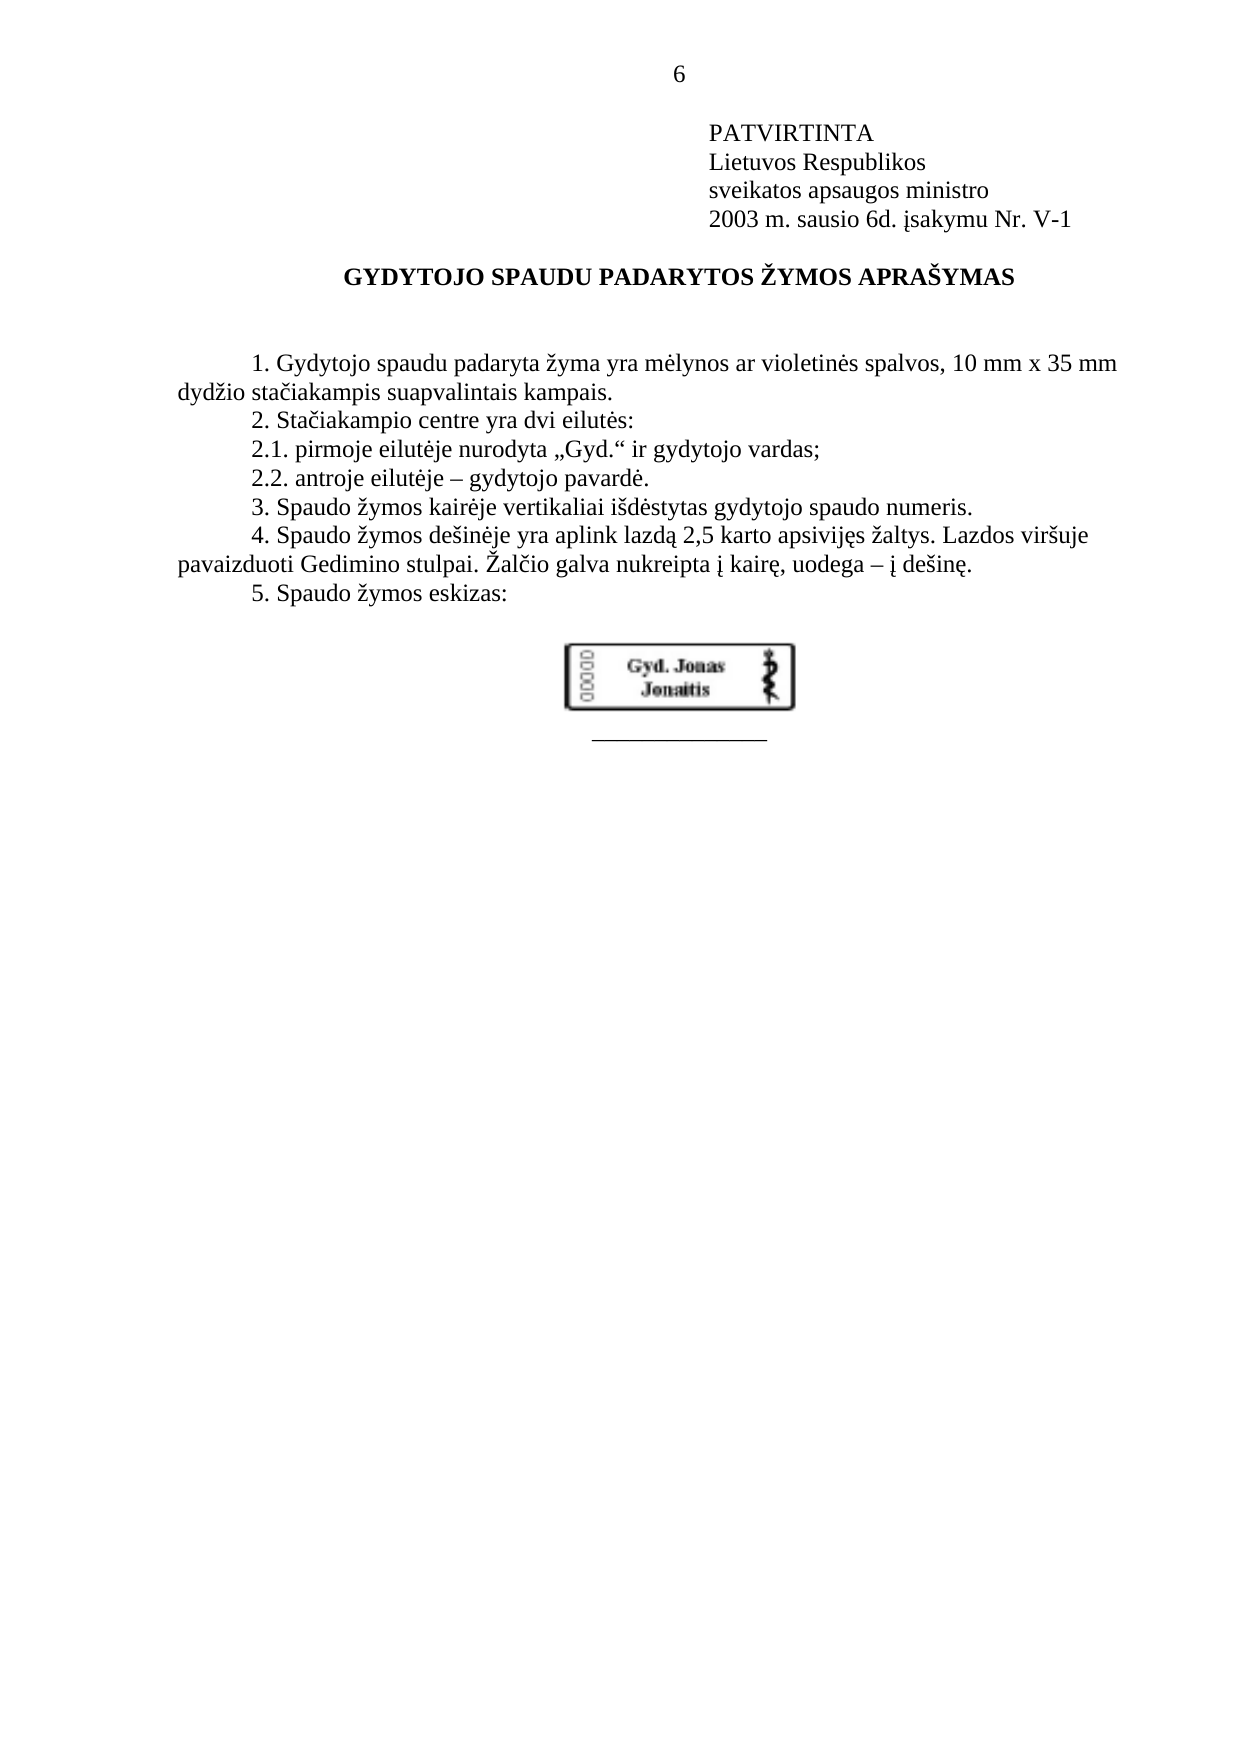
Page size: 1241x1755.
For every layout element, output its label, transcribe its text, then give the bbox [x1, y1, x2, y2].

text Lietuvos Respublikos [177, 147, 1181, 176]
text 2.2. antroje eilutėje – gydytojo pavardė. [177, 463, 1181, 492]
text 5. Spaudo žymos eskizas: [177, 578, 1181, 607]
text ______________ [177, 715, 1181, 744]
text 2.1. pirmoje eilutėje nurodyta „Gyd.“ ir gydytojo vardas; [177, 434, 1181, 463]
text 4. Spaudo žymos dešinėje yra aplink lazdą 2,5 karto apsivijęs žaltys. Lazdos viršuje pavaizduoti Gedimino stulpai. Žalčio galva nukreipta į kairę, uodega – į dešinę. [177, 521, 1181, 578]
text 2. Stačiakampio centre yra dvi eilutės: [177, 406, 1181, 434]
text 3. Spaudo žymos kairėje vertikaliai išdėstytas gydytojo spaudo numeris. [177, 492, 1181, 521]
text GYDYTOJO SPAUDU PADARYTOS ŽYMOS APRAŠYMAS [177, 262, 1181, 291]
text 2003 m. sausio 6d. įsakymu Nr. V-1 [177, 204, 1181, 233]
text PATVIRTINTA [709, 118, 1181, 147]
text sveikatos apsaugos ministro [177, 176, 1181, 204]
text 1. Gydytojo spaudu padaryta žyma yra mėlynos ar violetinės spalvos, 10 mm x 35 mm dydžio stačiakampis suapvalintais kampais. [177, 348, 1181, 406]
